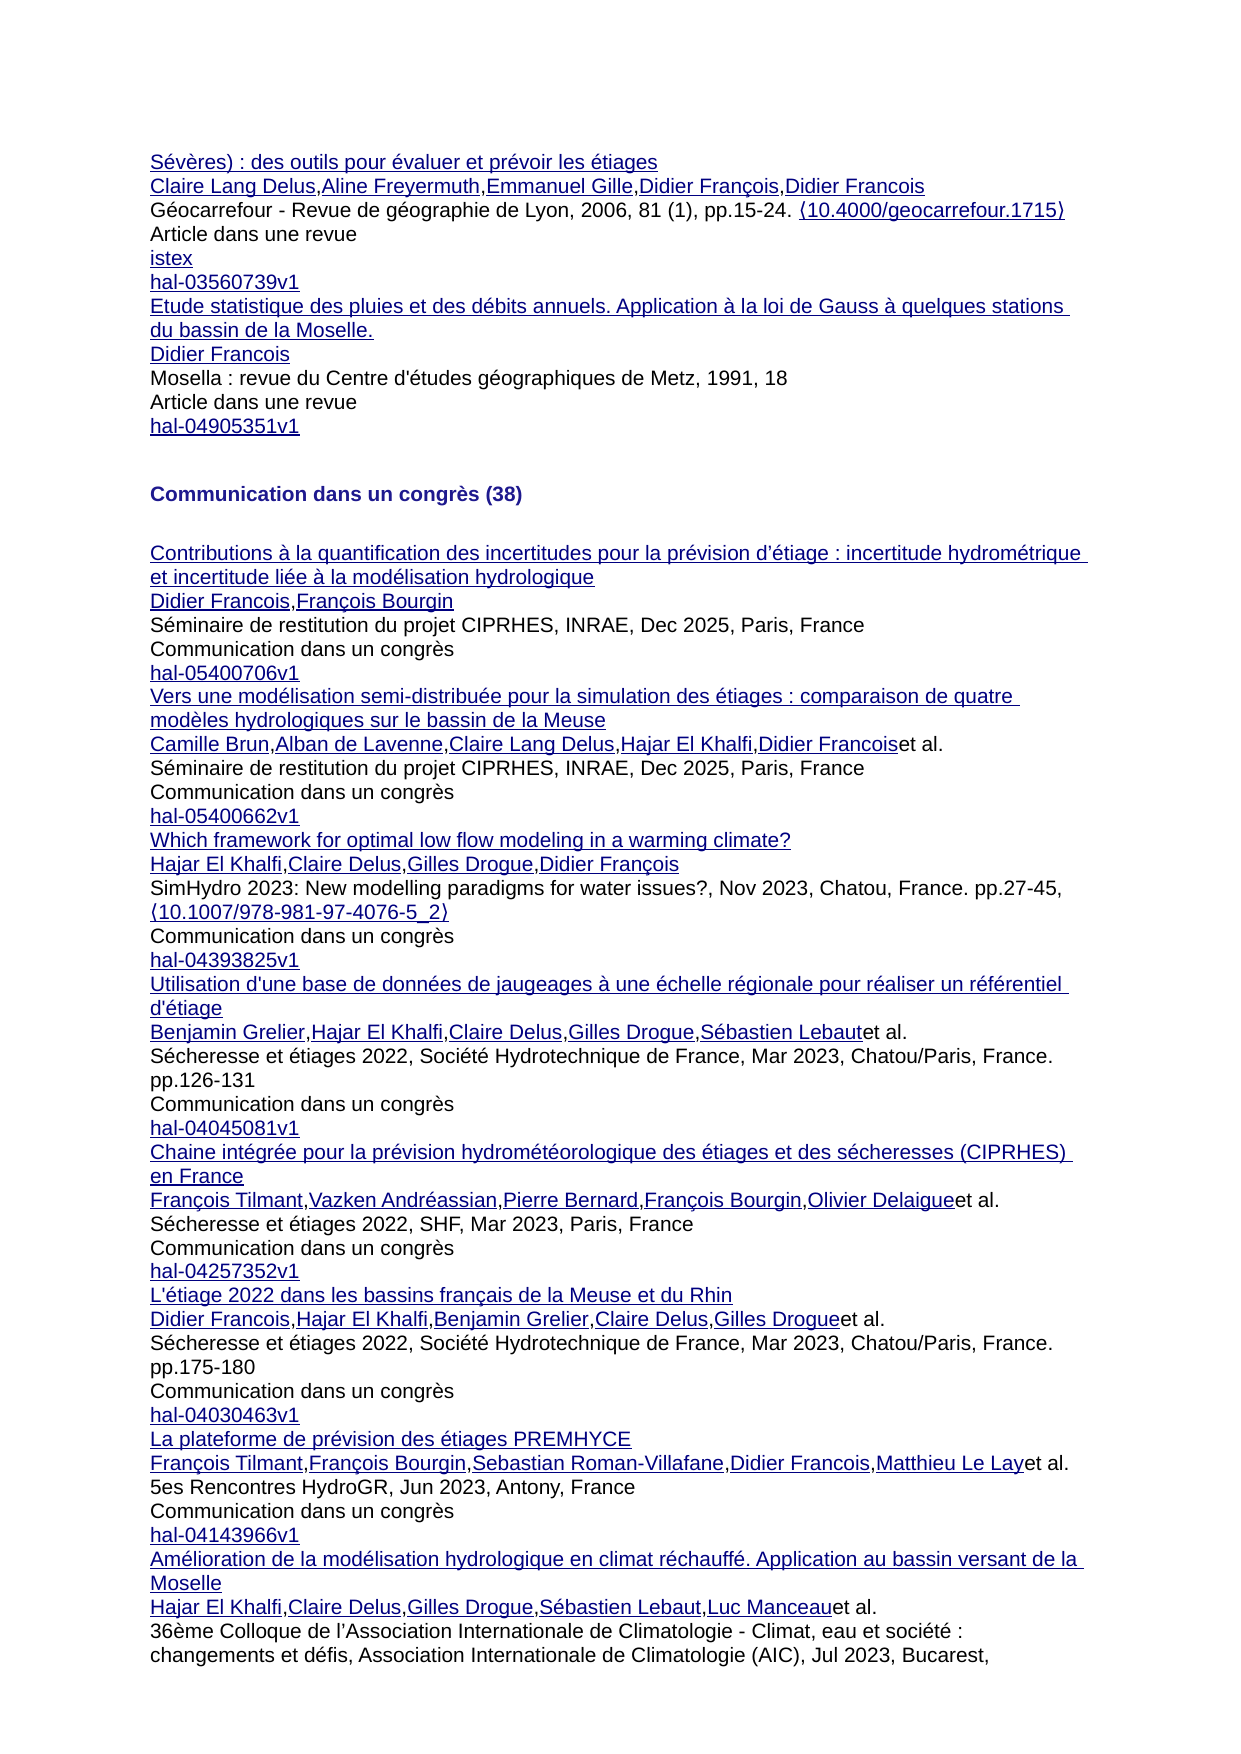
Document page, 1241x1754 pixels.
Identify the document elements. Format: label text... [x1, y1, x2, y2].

table_cell Chaine intégrée pour la prévision hydrométéorologique des étiages et des sécheresses (CIPRHES) en France François Tilmant,Vazken Andréassian,Pierre Bernard,François Bourgin,Olivier Delaigueet al. Sécheresse et étiages 2022, SHF, Mar 2023, Paris, France Communication dans un congrès hal-04257352v1 [150, 1140, 1090, 1283]
table_cell L'étiage 2022 dans les bassins français de la Meuse et du Rhin Didier Francois,Hajar El Khalfi,Benjamin Grelier,Claire Delus,Gilles Drogueet al. Sécheresse et étiages 2022, Société Hydrotechnique de France, Mar 2023, Chatou/Paris, France. pp.175-180 Communication dans un congrès hal-04030463v1 [150, 1283, 1090, 1427]
table_header Contributions à la quantification des incertitudes pour la prévision d’étiage : incertitude hydrométrique et incertitude liée à la modélisation hydrologique Didier Francois,François Bourgin Séminaire de restitution du projet CIPRHES, INRAE, Dec 2025, Paris, France Communication dans un congrès hal-05400706v1 [150, 541, 1090, 684]
table_cell Sévères) : des outils pour évaluer et prévoir les étiages Claire Lang Delus,Aline Freyermuth,Emmanuel Gille,Didier François,Didier Francois Géocarrefour - Revue de géographie de Lyon, 2006, 81 (1), pp.15-24. ⟨10.4000/geocarrefour.1715⟩ Article dans une revue istex hal-03560739v1 [150, 150, 1090, 294]
table_cell Etude statistique des pluies et des débits annuels. Application à la loi de Gauss à quelques stations du bassin de la Moselle. Didier Francois Mosella : revue du Centre d'études géographiques de Metz, 1991, 18 Article dans une revue hal-04905351v1 [150, 294, 1090, 437]
table_cell La plateforme de prévision des étiages PREMHYCE François Tilmant,François Bourgin,Sebastian Roman-Villafane,Didier Francois,Matthieu Le Layet al. 5es Rencontres HydroGR, Jun 2023, Antony, France Communication dans un congrès hal-04143966v1 [150, 1427, 1090, 1547]
table_cell Utilisation d'une base de données de jaugeages à une échelle régionale pour réaliser un référentiel d'étiage Benjamin Grelier,Hajar El Khalfi,Claire Delus,Gilles Drogue,Sébastien Lebautet al. Sécheresse et étiages 2022, Société Hydrotechnique de France, Mar 2023, Chatou/Paris, France. pp.126-131 Communication dans un congrès hal-04045081v1 [150, 972, 1090, 1139]
table_cell Vers une modélisation semi-distribuée pour la simulation des étiages : comparaison de quatre modèles hydrologiques sur le bassin de la Meuse Camille Brun,Alban de Lavenne,Claire Lang Delus,Hajar El Khalfi,Didier Francoiset al. Séminaire de restitution du projet CIPRHES, INRAE, Dec 2025, Paris, France Communication dans un congrès hal-05400662v1 [150, 684, 1090, 828]
subtitle Communication dans un congrès (38) [150, 482, 1090, 506]
table_cell Which framework for optimal low flow modeling in a warming climate? Hajar El Khalfi,Claire Delus,Gilles Drogue,Didier François SimHydro 2023: New modelling paradigms for water issues?, Nov 2023, Chatou, France. pp.27-45, ⟨10.1007/978-981-97-4076-5_2⟩ Communication dans un congrès hal-04393825v1 [150, 828, 1090, 972]
table_cell Amélioration de la modélisation hydrologique en climat réchauffé. Application au bassin versant de la Moselle Hajar El Khalfi,Claire Delus,Gilles Drogue,Sébastien Lebaut,Luc Manceauet al. 36ème Colloque de l’Association Internationale de Climatologie - Climat, eau et société : changements et défis, Association Internationale de Climatologie (AIC), Jul 2023, Bucarest, [150, 1547, 1090, 1667]
